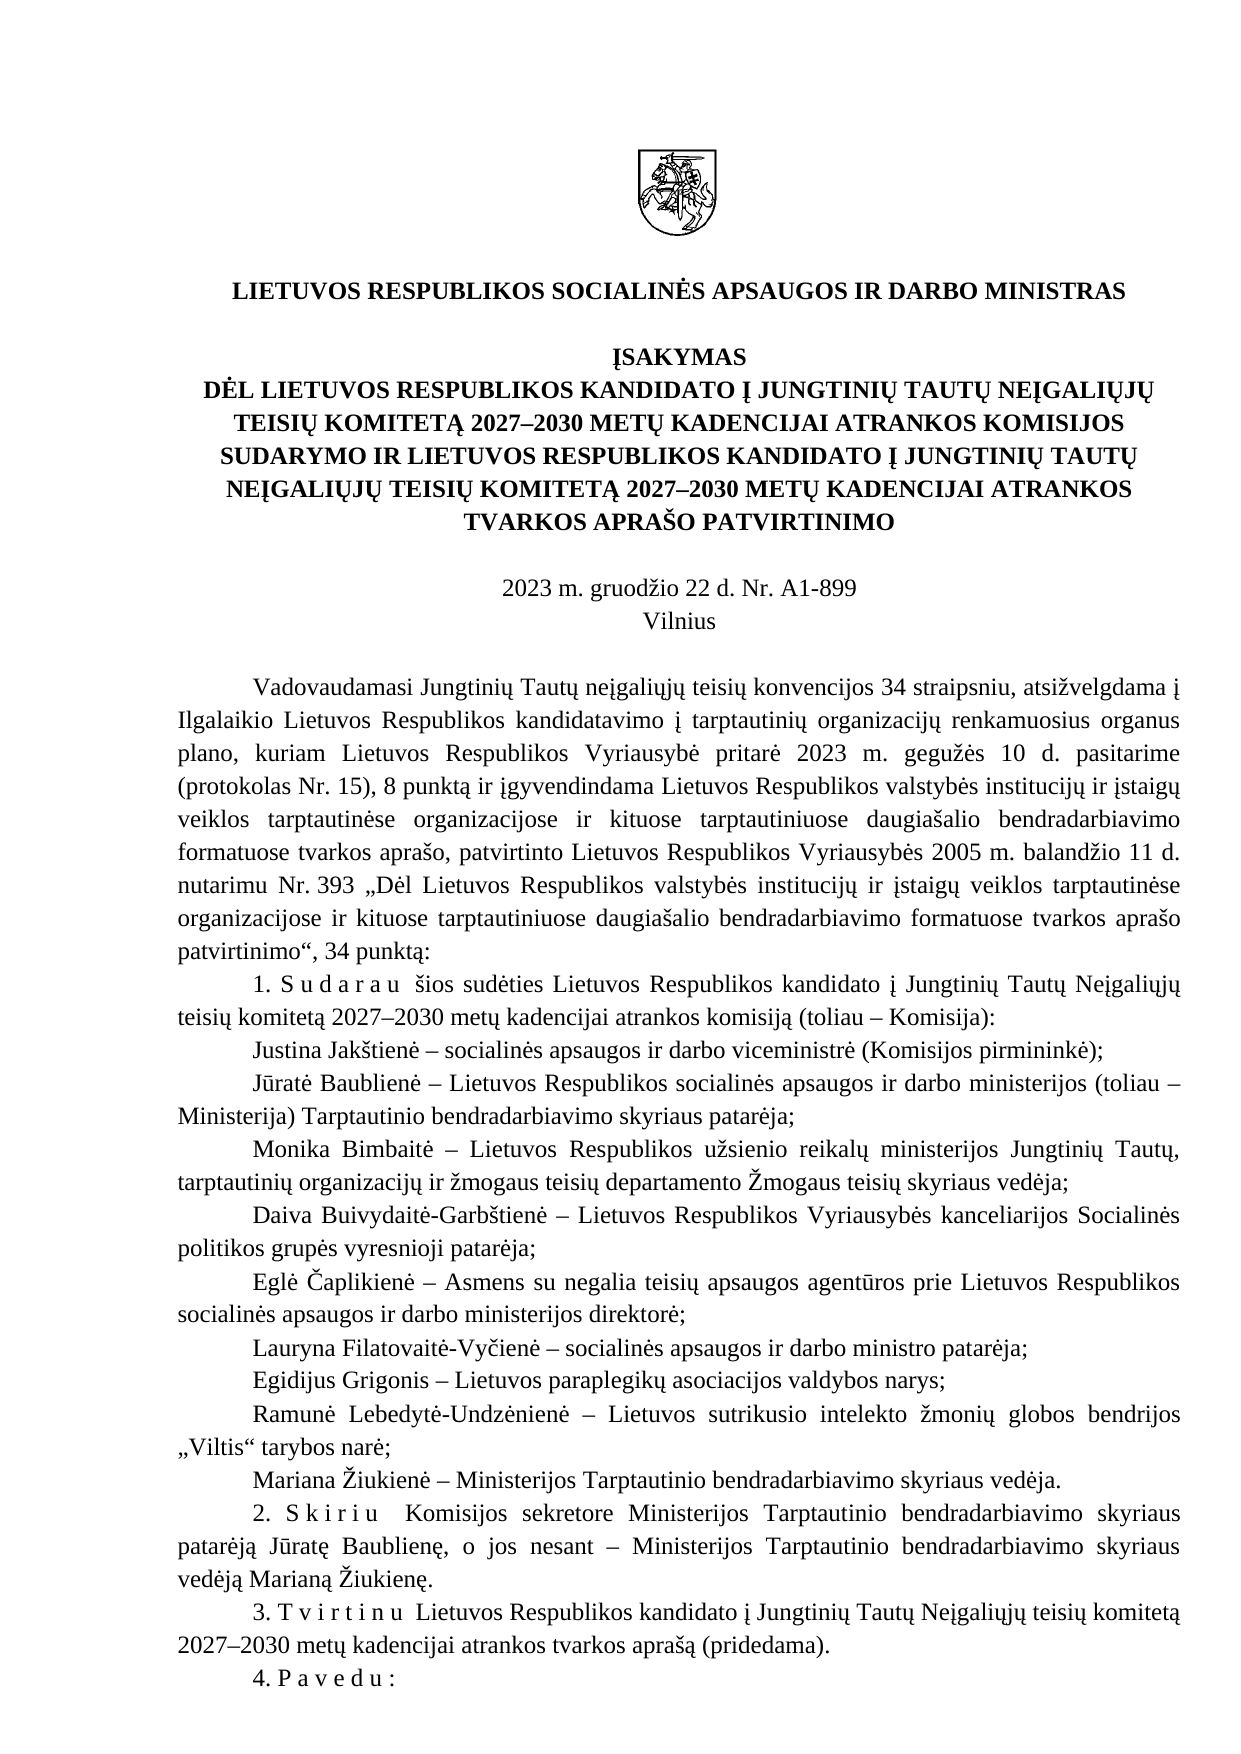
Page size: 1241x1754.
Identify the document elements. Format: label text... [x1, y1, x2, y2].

text Eglė Čaplikienė – Asmens su negalia teisių apsaugos agentūros prie Lietuvos Respublikos socialinės apsaugos ir darbo ministerijos direktorė; [177, 1267, 1181, 1328]
text LIETUVOS RESPUBLIKOS SOCIALINĖS APSAUGOS IR DARBO MINISTRAS [177, 276, 1181, 305]
text Daiva Buivydaitė-Garbštienė – Lietuvos Respublikos Vyriausybės kanceliarijos Socialinės politikos grupės vyresnioji patarėja; [177, 1201, 1181, 1262]
text Ramunė Lebedytė-Undzėnienė – Lietuvos sutrikusio intelekto žmonių globos bendrijos „Viltis“ tarybos narė; [177, 1399, 1181, 1460]
text DĖL LIETUVOS RESPUBLIKOS KANDIDATO Į JUNGTINIŲ TAUTŲ NEĮGALIŲJŲ TEISIŲ KOMITETĄ 2027–2030 METŲ KADENCIJAI ATRANKOS KOMISIJOS SUDARYMO IR LIETUVOS RESPUBLIKOS KANDIDATO Į JUNGTINIŲ TAUTŲ NEĮGALIŲJŲ TEISIŲ KOMITETĄ 2027–2030 METŲ KADENCIJAI ATRANKOS TVARKOS APRAŠO PATVIRTINIMO [177, 375, 1181, 536]
text Vilnius [177, 606, 1181, 635]
text 1. Sudarau šios sudėties Lietuvos Respublikos kandidato į Jungtinių Tautų Neįgaliųjų teisių komitetą 2027–2030 metų kadencijai atrankos komisiją (toliau – Komisija): [177, 969, 1181, 1031]
text 4. Pavedu: [177, 1663, 1181, 1692]
text 2. Skiriu Komisijos sekretore Ministerijos Tarptautinio bendradarbiavimo skyriaus patarėją Jūratę Baublienę, o jos nesant – Ministerijos Tarptautinio bendradarbiavimo skyriaus vedėją Marianą Žiukienę. [177, 1498, 1181, 1592]
text Mariana Žiukienė – Ministerijos Tarptautinio bendradarbiavimo skyriaus vedėja. [177, 1465, 1181, 1493]
text Monika Bimbaitė – Lietuvos Respublikos užsienio reikalų ministerijos Jungtinių Tautų, tarptautinių organizacijų ir žmogaus teisių departamento Žmogaus teisių skyriaus vedėja; [177, 1134, 1181, 1196]
text Justina Jakštienė – socialinės apsaugos ir darbo viceministrė (Komisijos pirmininkė); [177, 1035, 1181, 1064]
text Lauryna Filatovaitė-Vyčienė – socialinės apsaugos ir darbo ministro patarėja; [177, 1333, 1181, 1361]
text 2023 m. gruodžio 22 d. Nr. A1-899 [177, 573, 1181, 602]
text Jūratė Baublienė – Lietuvos Respublikos socialinės apsaugos ir darbo ministerijos (toliau – Ministerija) Tarptautinio bendradarbiavimo skyriaus patarėja; [177, 1068, 1181, 1130]
text ĮSAKYMAS [177, 342, 1181, 371]
text 3. Tvirtinu Lietuvos Respublikos kandidato į Jungtinių Tautų Neįgaliųjų teisių komitetą 2027–2030 metų kadencijai atrankos tvarkos aprašą (pridedama). [177, 1597, 1181, 1658]
text Vadovaudamasi Jungtinių Tautų neįgaliųjų teisių konvencijos 34 straipsniu, atsižvelgdama į Ilgalaikio Lietuvos Respublikos kandidatavimo į tarptautinių organizacijų renkamuosius organus plano, kuriam Lietuvos Respublikos Vyriausybė pritarė 2023 m. gegužės 10 d. pasitarime (protokolas Nr. 15), 8 punktą ir įgyvendindama Lietuvos Respublikos valstybės institucijų ir įstaigų veiklos tarptautinėse organizacijose ir kituose tarptautiniuose daugiašalio bendradarbiavimo formatuose tvarkos aprašo, patvirtinto Lietuvos Respublikos Vyriausybės 2005 m. balandžio 11 d. nutarimu Nr. 393 „Dėl Lietuvos Respublikos valstybės institucijų ir įstaigų veiklos tarptautinėse organizacijose ir kituose tarptautiniuose daugiašalio bendradarbiavimo formatuose tvarkos aprašo patvirtinimo“, 34 punktą: [177, 672, 1181, 965]
text Egidijus Grigonis – Lietuvos paraplegikų asociacijos valdybos narys; [177, 1366, 1181, 1394]
